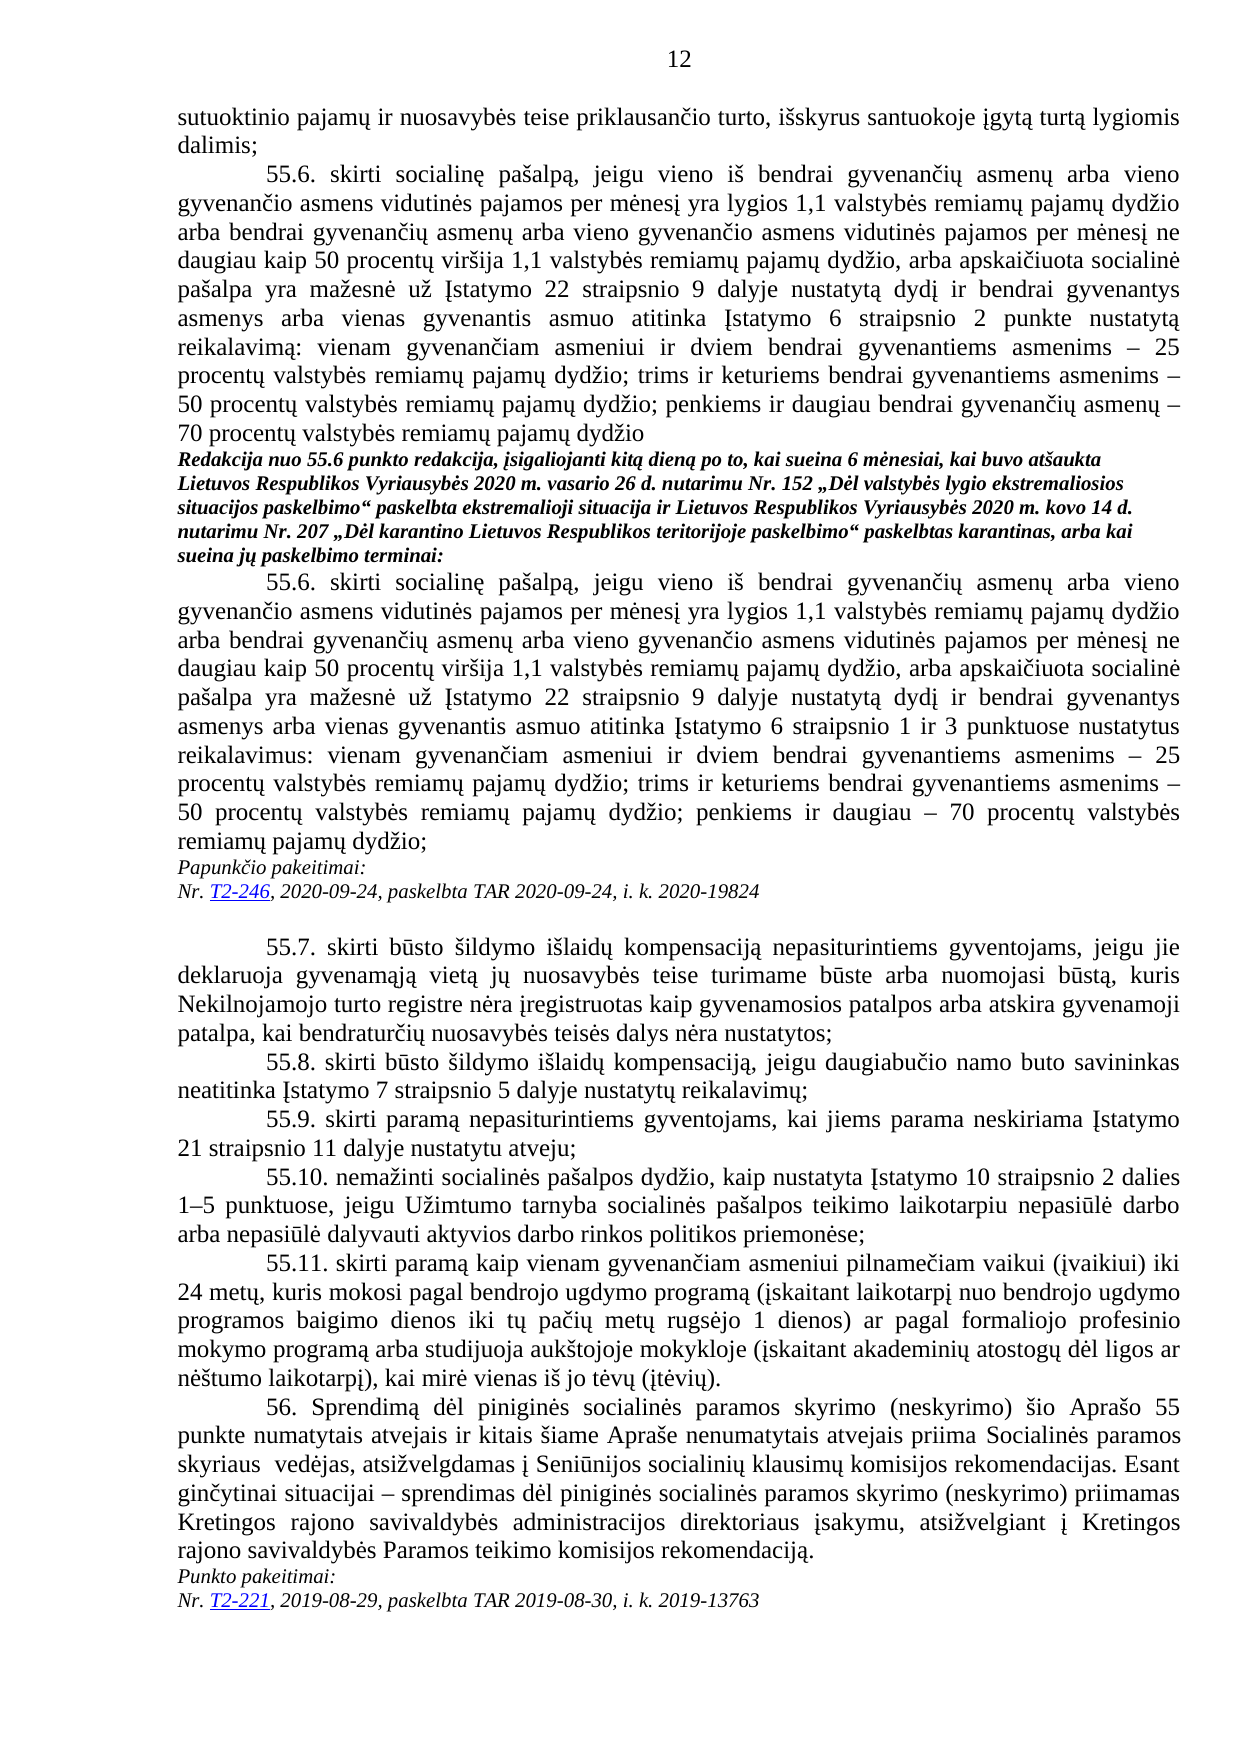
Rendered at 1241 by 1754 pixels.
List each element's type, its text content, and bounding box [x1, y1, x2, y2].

text 55.10. nemažinti socialinės pašalpos dydžio, kaip nustatyta Įstatymo 10 straipsnio 2 dalies 1–5 punktuose, jeigu Užimtumo tarnyba socialinės pašalpos teikimo laikotarpiu nepasiūlė darbo arba nepasiūlė dalyvauti aktyvios darbo rinkos politikos priemonėse; [177, 1162, 1181, 1248]
text 55.11. skirti paramą kaip vienam gyvenančiam asmeniui pilnamečiam vaikui (įvaikiui) iki 24 metų, kuris mokosi pagal bendrojo ugdymo programą (įskaitant laikotarpį nuo bendrojo ugdymo programos baigimo dienos iki tų pačių metų rugsėjo 1 dienos) ar pagal formaliojo profesinio mokymo programą arba studijuoja aukštojoje mokykloje (įskaitant akademinių atostogų dėl ligos ar nėštumo laikotarpį), kai mirė vienas iš jo tėvų (įtėvių). [177, 1248, 1181, 1392]
text Nr. T2-221, 2019-08-29, paskelbta TAR 2019-08-30, i. k. 2019-13763 [177, 1588, 1181, 1612]
text 55.7. skirti būsto šildymo išlaidų kompensaciją nepasiturintiems gyventojams, jeigu jie deklaruoja gyvenamąją vietą jų nuosavybės teise turimame būste arba nuomojasi būstą, kuris Nekilnojamojo turto registre nėra įregistruotas kaip gyvenamosios patalpos arba atskira gyvenamoji patalpa, kai bendraturčių nuosavybės teisės dalys nėra nustatytos; [177, 932, 1181, 1047]
text 55.9. skirti paramą nepasiturintiems gyventojams, kai jiems parama neskiriama Įstatymo 21 straipsnio 11 dalyje nustatytu atveju; [177, 1104, 1181, 1162]
text Papunkčio pakeitimai: [177, 855, 1181, 879]
text 56. Sprendimą dėl piniginės socialinės paramos skyrimo (neskyrimo) šio Aprašo 55 punkte numatytais atvejais ir kitais šiame Apraše nenumatytais atvejais priima Socialinės paramos skyriaus vedėjas, atsižvelgdamas į Seniūnijos socialinių klausimų komisijos rekomendacijas. Esant ginčytinai situacijai – sprendimas dėl piniginės socialinės paramos skyrimo (neskyrimo) priimamas Kretingos rajono savivaldybės administracijos direktoriaus įsakymu, atsižvelgiant į Kretingos rajono savivaldybės Paramos teikimo komisijos rekomendaciją. [177, 1392, 1181, 1564]
text 55.6. skirti socialinę pašalpą, jeigu vieno iš bendrai gyvenančių asmenų arba vieno gyvenančio asmens vidutinės pajamos per mėnesį yra lygios 1,1 valstybės remiamų pajamų dydžio arba bendrai gyvenančių asmenų arba vieno gyvenančio asmens vidutinės pajamos per mėnesį ne daugiau kaip 50 procentų viršija 1,1 valstybės remiamų pajamų dydžio, arba apskaičiuota socialinė pašalpa yra mažesnė už Įstatymo 22 straipsnio 9 dalyje nustatytą dydį ir bendrai gyvenantys asmenys arba vienas gyvenantis asmuo atitinka Įstatymo 6 straipsnio 2 punkte nustatytą reikalavimą: vienam gyvenančiam asmeniui ir dviem bendrai gyvenantiems asmenims – 25 procentų valstybės remiamų pajamų dydžio; trims ir keturiems bendrai gyvenantiems asmenims – 50 procentų valstybės remiamų pajamų dydžio; penkiems ir daugiau bendrai gyvenančių asmenų – 70 procentų valstybės remiamų pajamų dydžio [177, 159, 1181, 447]
text Redakcija nuo 55.6 punkto redakcija, įsigaliojanti kitą dieną po to, kai sueina 6 mėnesiai, kai buvo atšaukta Lietuvos Respublikos Vyriausybės 2020 m. vasario 26 d. nutarimu Nr. 152 „Dėl valstybės lygio ekstremaliosios situacijos paskelbimo“ paskelbta ekstremalioji situacija ir Lietuvos Respublikos Vyriausybės 2020 m. kovo 14 d. nutarimu Nr. 207 „Dėl karantino Lietuvos Respublikos teritorijoje paskelbimo“ paskelbtas karantinas, arba kai sueina jų paskelbimo terminai: [177, 447, 1181, 567]
text sutuoktinio pajamų ir nuosavybės teise priklausančio turto, išskyrus santuokoje įgytą turtą lygiomis dalimis; [177, 102, 1181, 159]
text 55.6. skirti socialinę pašalpą, jeigu vieno iš bendrai gyvenančių asmenų arba vieno gyvenančio asmens vidutinės pajamos per mėnesį yra lygios 1,1 valstybės remiamų pajamų dydžio arba bendrai gyvenančių asmenų arba vieno gyvenančio asmens vidutinės pajamos per mėnesį ne daugiau kaip 50 procentų viršija 1,1 valstybės remiamų pajamų dydžio, arba apskaičiuota socialinė pašalpa yra mažesnė už Įstatymo 22 straipsnio 9 dalyje nustatytą dydį ir bendrai gyvenantys asmenys arba vienas gyvenantis asmuo atitinka Įstatymo 6 straipsnio 1 ir 3 punktuose nustatytus reikalavimus: vienam gyvenančiam asmeniui ir dviem bendrai gyvenantiems asmenims – 25 procentų valstybės remiamų pajamų dydžio; trims ir keturiems bendrai gyvenantiems asmenims – 50 procentų valstybės remiamų pajamų dydžio; penkiems ir daugiau – 70 procentų valstybės remiamų pajamų dydžio; [177, 567, 1181, 855]
text Nr. T2-246, 2020-09-24, paskelbta TAR 2020-09-24, i. k. 2020-19824 [177, 879, 1181, 903]
text 55.8. skirti būsto šildymo išlaidų kompensaciją, jeigu daugiabučio namo buto savininkas neatitinka Įstatymo 7 straipsnio 5 dalyje nustatytų reikalavimų; [177, 1047, 1181, 1104]
text Punkto pakeitimai: [177, 1564, 1181, 1588]
